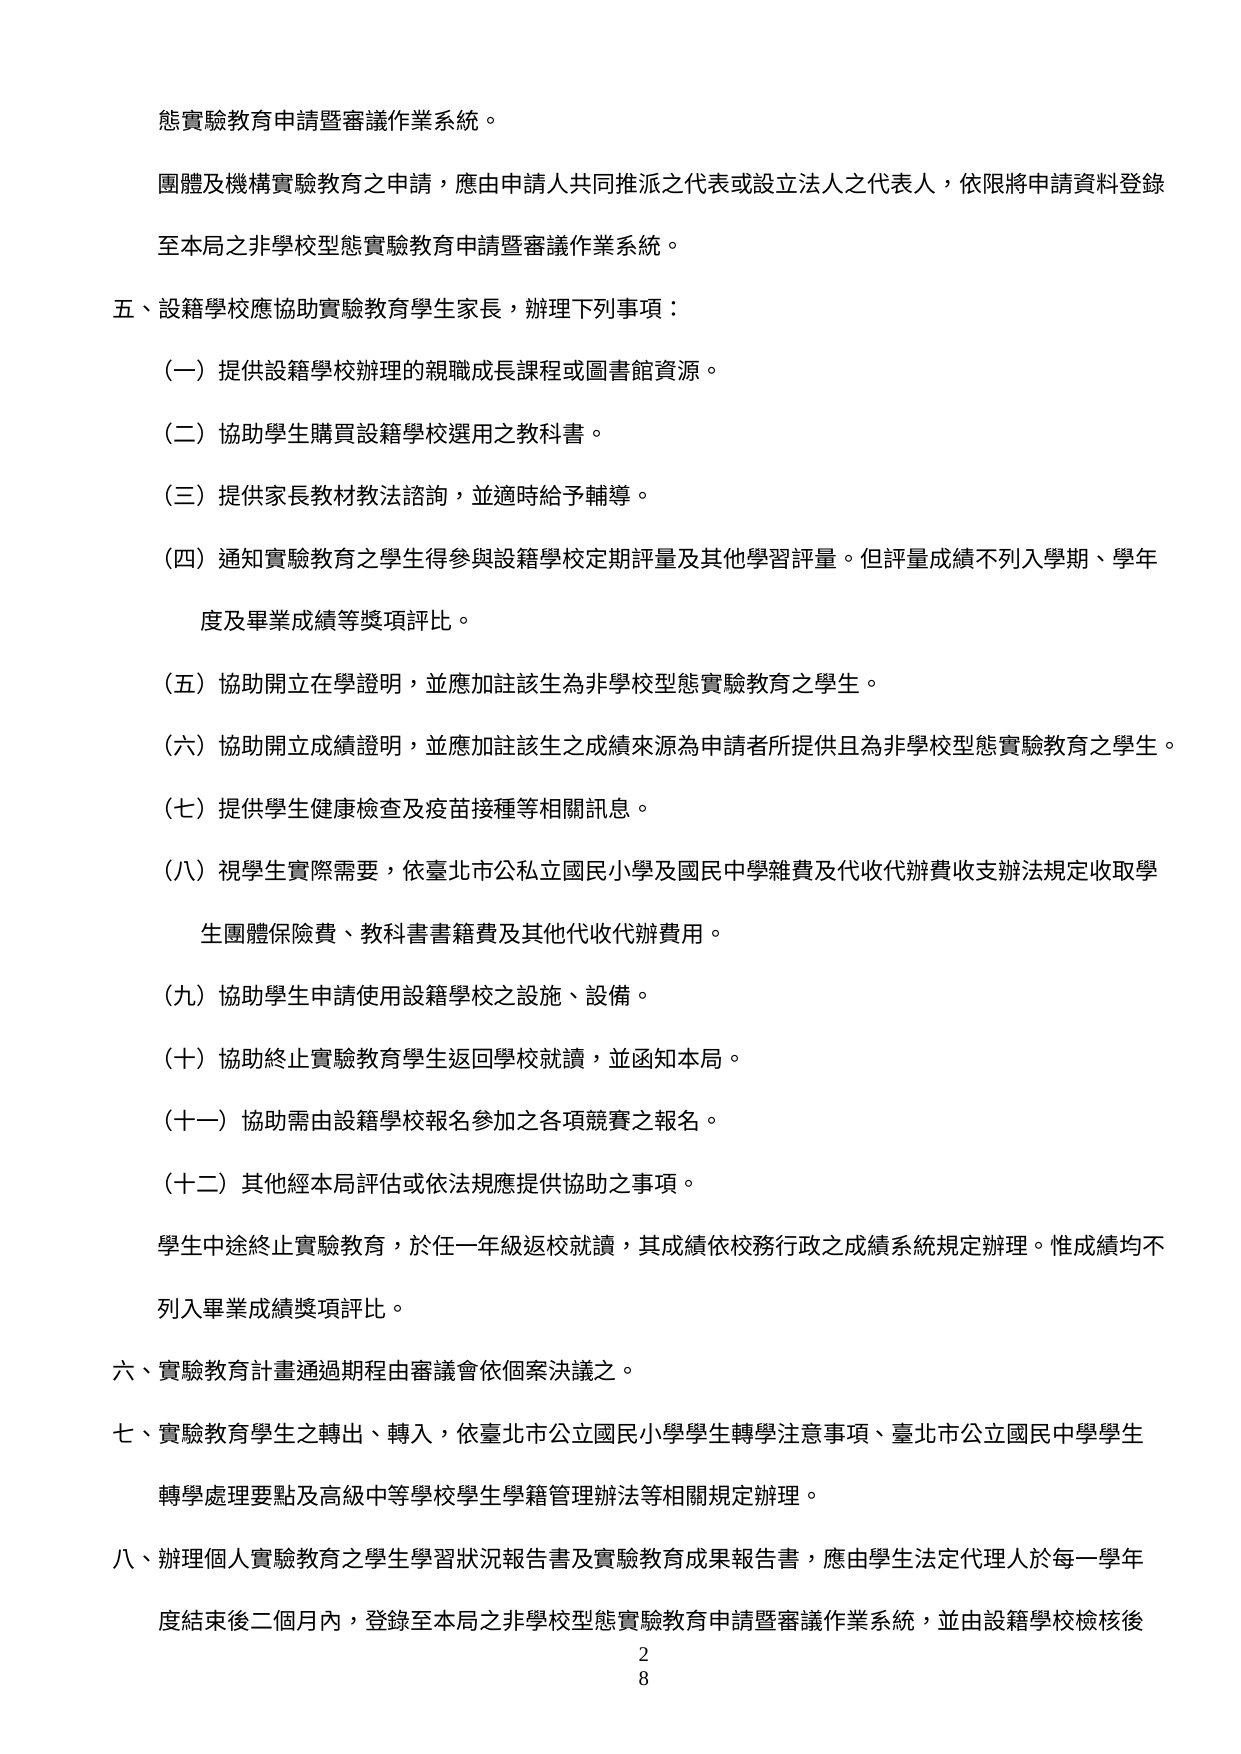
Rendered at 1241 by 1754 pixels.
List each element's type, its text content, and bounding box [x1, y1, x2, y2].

text （九）協助學生申請使用設籍學校之設施、設備。 [150, 953, 1167, 1015]
text （七）提供學生健康檢查及疫苗接種等相關訊息。 [150, 765, 1167, 828]
text 五、設籍學校應協助實驗教育學生家長，辦理下列事項： [112, 265, 1167, 328]
text 八、辦理個人實驗教育之學生學習狀況報告書及實驗教育成果報告書，應由學生法定代理人於每一學年度結束後二個月內，登錄至本局之非學校型態實驗教育申請暨審議作業系統，並由設籍學校檢核後 [112, 1515, 1167, 1640]
text （二）協助學生購買設籍學校選用之教科書。 [150, 390, 1167, 453]
text （六）協助開立成績證明，並應加註該生之成績來源為申請者所提供且為非學校型態實驗教育之學生。 [150, 703, 1167, 765]
text 團體及機構實驗教育之申請，應由申請人共同推派之代表或設立法人之代表人，依限將申請資料登錄至本局之非學校型態實驗教育申請暨審議作業系統。 [157, 140, 1167, 265]
text （十一）協助需由設籍學校報名參加之各項競賽之報名。 [150, 1078, 1167, 1140]
text （十二）其他經本局評估或依法規應提供協助之事項。 [150, 1140, 1167, 1203]
text 七、實驗教育學生之轉出、轉入，依臺北市公立國民小學學生轉學注意事項、臺北市公立國民中學學生轉學處理要點及高級中等學校學生學籍管理辦法等相關規定辦理。 [112, 1390, 1167, 1515]
text （八）視學生實際需要，依臺北市公私立國民小學及國民中學雜費及代收代辦費收支辦法規定收取學生團體保險費、教科書書籍費及其他代收代辦費用。 [150, 828, 1167, 953]
text 態實驗教育申請暨審議作業系統。 [112, 78, 1167, 140]
text （十）協助終止實驗教育學生返回學校就讀，並函知本局。 [150, 1015, 1167, 1078]
text 六、實驗教育計畫通過期程由審議會依個案決議之。 [112, 1328, 1167, 1390]
text （四）通知實驗教育之學生得參與設籍學校定期評量及其他學習評量。但評量成績不列入學期、學年度及畢業成績等獎項評比。 [150, 515, 1167, 640]
text （三）提供家長教材教法諮詢，並適時給予輔導。 [150, 453, 1167, 515]
text （五）協助開立在學證明，並應加註該生為非學校型態實驗教育之學生。 [150, 640, 1167, 703]
text （一）提供設籍學校辦理的親職成長課程或圖書館資源。 [150, 328, 1167, 390]
text 學生中途終止實驗教育，於任一年級返校就讀，其成績依校務行政之成績系統規定辦理。惟成績均不列入畢業成績獎項評比。 [157, 1203, 1167, 1328]
